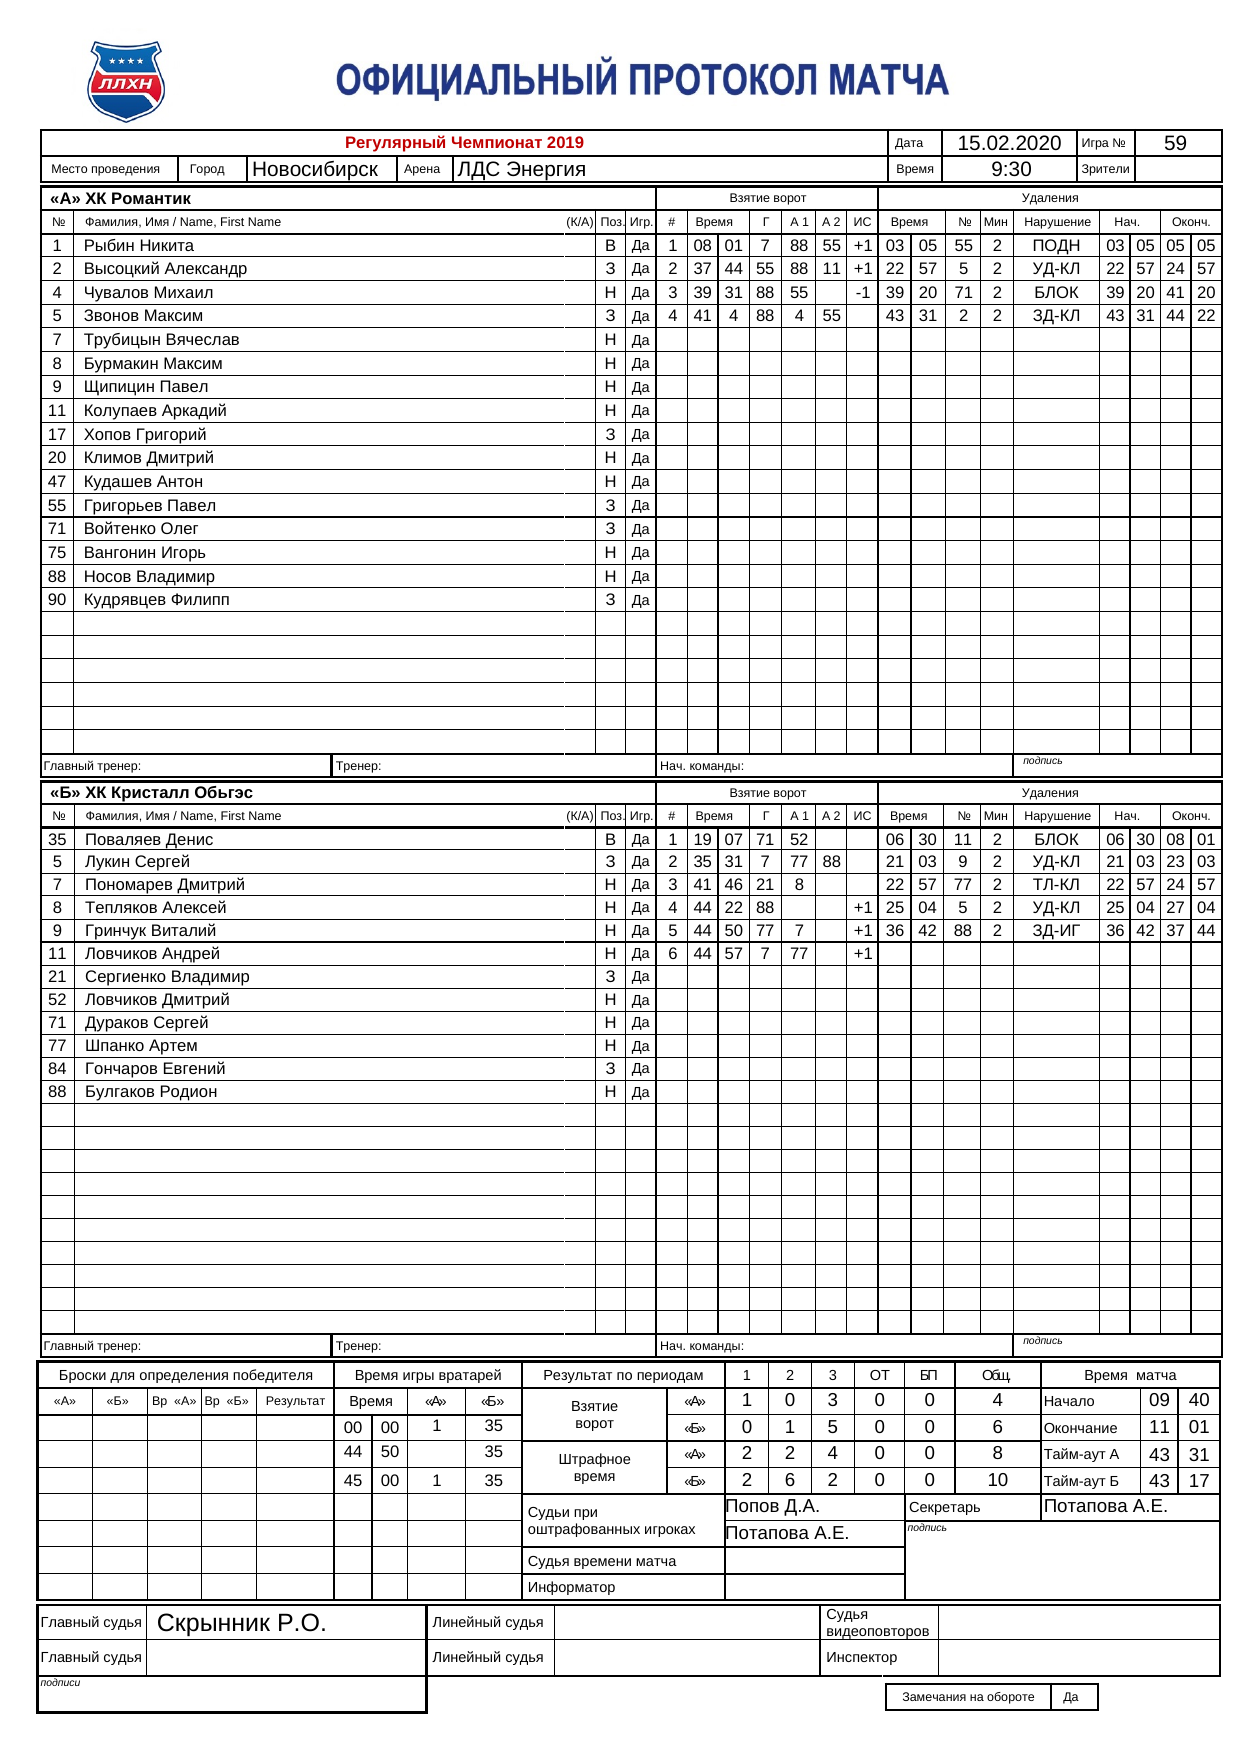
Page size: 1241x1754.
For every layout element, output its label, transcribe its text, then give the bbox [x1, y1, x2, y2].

table_cell [626, 636, 655, 658]
table_cell [939, 1640, 1219, 1675]
table_cell Взятие ворот [523, 1389, 666, 1440]
table_cell [1100, 518, 1129, 540]
table_cell [74, 636, 564, 658]
table_cell [565, 1012, 595, 1033]
table_cell 77 [750, 920, 781, 941]
table_cell А 1 [782, 211, 815, 233]
table_cell подпись [906, 1522, 1219, 1599]
table_cell [1192, 683, 1221, 706]
table_cell [816, 399, 846, 422]
table_cell [981, 636, 1013, 658]
table_cell [1100, 1012, 1129, 1033]
table_cell [981, 470, 1013, 493]
table_cell Главный судья [39, 1606, 146, 1639]
table_cell [981, 683, 1013, 706]
table_cell [719, 659, 749, 682]
table_cell 57 [1192, 874, 1221, 895]
table_cell [1014, 328, 1099, 351]
table_cell [657, 1081, 687, 1103]
table_header Взятие ворот [657, 188, 877, 209]
table_cell [912, 1012, 943, 1033]
table_cell 57 [1192, 257, 1221, 280]
table_cell [750, 659, 781, 682]
table_cell [1131, 1012, 1160, 1033]
table_cell № [42, 805, 74, 826]
table_cell 8 [42, 896, 74, 918]
table_cell 57 [912, 874, 943, 895]
table_cell 41 [688, 305, 717, 327]
table_cell [565, 920, 595, 941]
table_cell 39 [879, 281, 910, 303]
table_cell 43 [879, 305, 910, 327]
table_cell [1192, 730, 1221, 753]
table_cell 1 [657, 235, 687, 256]
table_cell «Б» [668, 1415, 724, 1440]
table_cell Тепляков Алексей [75, 896, 564, 918]
table_cell [657, 423, 687, 445]
table_cell [1014, 565, 1099, 587]
table_cell [1014, 1012, 1099, 1033]
table_cell [1131, 423, 1160, 445]
table_header Броски для определения победителя [39, 1363, 333, 1387]
table_cell 88 [944, 920, 980, 941]
table_cell 88 [782, 235, 815, 256]
table_cell [946, 423, 980, 445]
table_cell 5 [946, 257, 980, 280]
table_cell [1131, 518, 1160, 540]
table_cell 46 [719, 874, 749, 895]
table_cell [750, 1150, 781, 1172]
table_cell [74, 730, 564, 753]
table_cell 57 [1131, 874, 1160, 895]
table_cell [1131, 1311, 1160, 1333]
table_cell [565, 1265, 595, 1287]
table_cell [75, 1173, 564, 1195]
table_cell Да [626, 989, 655, 1011]
table_cell 4 [956, 1389, 1040, 1413]
table_cell [782, 565, 815, 587]
table_cell [42, 659, 73, 682]
table_cell [428, 1677, 882, 1711]
table_cell [912, 636, 945, 658]
table_cell 35 [466, 1441, 521, 1467]
table_cell Зрители [1078, 157, 1134, 181]
table_cell Гончаров Евгений [75, 1058, 564, 1079]
table_cell [981, 1242, 1013, 1264]
table_cell [1014, 1081, 1099, 1103]
table_cell -1 [847, 281, 877, 303]
table_cell [946, 328, 980, 351]
table_cell [879, 399, 910, 422]
table_cell [879, 1311, 910, 1333]
table_cell 1 [726, 1389, 768, 1413]
table_cell [912, 328, 945, 351]
table_cell [596, 1265, 625, 1287]
table_cell [946, 707, 980, 729]
table_cell [147, 1640, 425, 1675]
table_cell 41 [1161, 281, 1190, 303]
table_cell [688, 1288, 717, 1310]
table_cell [202, 1494, 256, 1520]
table_cell [981, 1265, 1013, 1287]
table_cell [688, 1150, 717, 1172]
table_cell 04 [1131, 896, 1160, 918]
table_cell [408, 1547, 465, 1573]
table_cell [1014, 989, 1099, 1011]
table_cell [879, 730, 910, 753]
table_cell Время [889, 157, 941, 181]
table_cell 39 [688, 281, 717, 303]
table_cell [912, 1311, 943, 1333]
table_cell [750, 1012, 781, 1033]
table_cell [596, 612, 625, 634]
table_cell 01 [719, 235, 749, 256]
table_cell [816, 1012, 846, 1033]
table_cell [816, 281, 846, 303]
table_cell 44 [688, 920, 717, 941]
table_header Игра № [1078, 131, 1134, 155]
table_cell 11 [42, 399, 73, 422]
table_cell [1161, 1081, 1190, 1103]
table_cell [847, 1035, 877, 1057]
table_cell [75, 1219, 564, 1241]
table_cell [202, 1547, 256, 1573]
table_cell [1192, 541, 1221, 564]
table_cell [1100, 707, 1129, 729]
table_cell [981, 541, 1013, 564]
table_cell [816, 1242, 846, 1264]
table_cell 27 [1161, 896, 1190, 918]
table_cell [719, 989, 749, 1011]
table_cell [879, 683, 910, 706]
table_cell [1100, 1035, 1129, 1057]
table_cell [750, 446, 781, 469]
table_cell [879, 423, 910, 445]
table_cell УД-КЛ [1014, 896, 1099, 918]
table_cell [750, 1035, 781, 1057]
table_cell [1161, 446, 1190, 469]
table_header 1 [726, 1363, 768, 1387]
table_cell [1100, 683, 1129, 706]
table_cell [1192, 565, 1221, 587]
table_cell [1131, 446, 1160, 469]
table_cell 2 [981, 896, 1013, 918]
table_cell 43 [1100, 305, 1129, 327]
table_cell [879, 612, 910, 634]
table_cell [719, 376, 749, 398]
table_cell [596, 1173, 625, 1195]
table_cell [847, 966, 877, 987]
table_cell [42, 683, 73, 706]
table_header Время игры вратарей [335, 1363, 521, 1387]
table_cell 00 [373, 1468, 407, 1493]
table_header «Б» ХК Кристалл Обьгэс [42, 783, 655, 803]
table_cell [1192, 518, 1221, 540]
table_cell З [596, 1058, 625, 1079]
table_cell [750, 565, 781, 587]
table_cell [816, 1196, 846, 1218]
table_cell [944, 1035, 980, 1057]
table_cell (К/А) [565, 805, 595, 826]
table_cell 2 [981, 874, 1013, 895]
table_cell [565, 588, 595, 611]
table_cell Место проведения [42, 157, 177, 181]
table_cell [565, 494, 595, 516]
table_cell [1014, 1311, 1099, 1333]
table_cell [688, 1058, 717, 1079]
table_cell [1014, 659, 1099, 682]
table_cell +1 [847, 257, 877, 280]
table_cell Кудрявцев Филипп [74, 588, 564, 611]
table_cell [596, 1311, 625, 1333]
table_cell Поз. [596, 805, 625, 826]
table_cell [1161, 707, 1190, 729]
table_cell 88 [750, 281, 781, 303]
table_cell 9:30 [943, 157, 1076, 181]
table_cell [750, 612, 781, 634]
table_cell 50 [719, 920, 749, 941]
table_cell [626, 1265, 655, 1287]
table_cell [1161, 588, 1190, 611]
table_cell [879, 1173, 910, 1195]
table_cell [565, 636, 595, 658]
table_cell [1192, 446, 1221, 469]
table_cell [1014, 1196, 1099, 1218]
table_cell [719, 541, 749, 564]
table_cell [565, 730, 595, 753]
table_cell [657, 1012, 687, 1033]
table_cell 22 [719, 896, 749, 918]
table_cell [981, 565, 1013, 587]
table_cell [847, 1265, 877, 1287]
table_cell [42, 1196, 74, 1218]
table_cell [657, 565, 687, 587]
table_cell 5 [42, 305, 73, 327]
picture [5, 28, 1179, 129]
table_cell [42, 1288, 74, 1310]
table_cell [946, 730, 980, 753]
table_cell 03 [912, 850, 943, 872]
table_cell [657, 1104, 687, 1126]
table_cell 11 [1141, 1415, 1177, 1440]
table_cell [847, 446, 877, 469]
table_cell [148, 1547, 201, 1573]
table_cell [981, 588, 1013, 611]
table_cell ЗД-КЛ [1014, 305, 1099, 327]
table_cell [816, 683, 846, 706]
table_cell [750, 1196, 781, 1218]
table_cell [565, 896, 595, 918]
table_cell Н [596, 1035, 625, 1057]
table_cell Тренер: [333, 755, 655, 776]
table_cell [750, 989, 781, 1011]
table_cell [847, 588, 877, 611]
table_cell [782, 541, 815, 564]
table_cell [688, 1035, 717, 1057]
table_cell [782, 423, 815, 445]
table_cell Да [626, 494, 655, 516]
table_header БП [905, 1363, 954, 1387]
table_cell [1161, 565, 1190, 587]
table_cell [944, 1288, 980, 1310]
table_cell 71 [42, 1012, 74, 1033]
table_cell [1100, 1219, 1129, 1241]
table_cell [1192, 1081, 1221, 1103]
table_cell [42, 1127, 74, 1149]
table_cell [912, 541, 945, 564]
table_cell 19 [688, 829, 717, 849]
table_cell [257, 1494, 333, 1520]
table_cell [912, 966, 943, 987]
table_cell [626, 707, 655, 729]
table_cell 88 [750, 305, 781, 327]
table_cell [148, 1468, 201, 1493]
table_cell [816, 328, 846, 351]
table_cell [626, 1311, 655, 1333]
table_cell [847, 850, 877, 872]
table_cell [202, 1468, 256, 1493]
table_cell [626, 659, 655, 682]
table_cell [912, 1265, 943, 1287]
table_cell [847, 1081, 877, 1103]
table_cell 2 [981, 850, 1013, 872]
table_cell Линейный судья [428, 1606, 554, 1639]
table_cell Мин [981, 805, 1013, 826]
table_cell [782, 1173, 815, 1195]
table_cell [74, 707, 564, 729]
table_cell [42, 1150, 74, 1172]
table_cell [1014, 470, 1099, 493]
table_cell 3 [812, 1389, 854, 1413]
table_cell [750, 1127, 781, 1149]
table_cell 8 [782, 874, 815, 895]
table_cell 44 [688, 943, 717, 964]
table_cell Да [626, 470, 655, 493]
table_header Да [1052, 1685, 1097, 1709]
table_cell [847, 1104, 877, 1126]
table_cell Пономарев Дмитрий [75, 874, 564, 895]
table_cell [626, 1196, 655, 1218]
table_cell [879, 1012, 910, 1033]
table_cell [946, 376, 980, 398]
table_cell [879, 659, 910, 682]
table_cell ИС [847, 805, 877, 826]
table_cell [1161, 636, 1190, 658]
table_cell [596, 1104, 625, 1126]
table_cell [1192, 1288, 1221, 1310]
table_cell [782, 494, 815, 516]
table_cell [1014, 1127, 1099, 1149]
table_cell [912, 1058, 943, 1079]
table_cell 20 [1131, 281, 1160, 303]
table_cell 8 [956, 1442, 1040, 1467]
table_cell [726, 1575, 904, 1599]
table_cell [565, 1288, 595, 1310]
table_cell [944, 1058, 980, 1079]
table_cell [565, 470, 595, 493]
table_cell 2 [981, 305, 1013, 327]
table_cell [912, 612, 945, 634]
table_cell В [596, 235, 625, 256]
table_cell [1100, 636, 1129, 658]
table_cell [750, 376, 781, 398]
table_cell 0 [905, 1389, 954, 1413]
table_cell [912, 399, 945, 422]
table_cell [750, 352, 781, 374]
table_cell [847, 1196, 877, 1218]
table_cell [1192, 1196, 1221, 1218]
table_cell [750, 1058, 781, 1079]
table_cell Да [626, 966, 655, 987]
table_cell ИС [847, 211, 877, 233]
table_cell [1014, 1058, 1099, 1079]
table_cell [1161, 966, 1190, 987]
table_cell [1014, 707, 1099, 729]
table_cell [1014, 588, 1099, 611]
table_cell [944, 1196, 980, 1218]
table_cell Время [688, 805, 749, 826]
table_cell [981, 1127, 1013, 1149]
table_cell 44 [688, 896, 717, 918]
table_cell [1161, 1219, 1190, 1241]
table_cell [257, 1574, 333, 1599]
table_cell [944, 1219, 980, 1241]
table_cell [688, 707, 717, 729]
table_cell [847, 352, 877, 374]
table_cell Да [626, 829, 655, 849]
table_cell [782, 588, 815, 611]
table_cell [750, 1288, 781, 1310]
table_cell 42 [1131, 920, 1160, 941]
table_cell А 2 [816, 211, 846, 233]
table_cell [719, 328, 749, 351]
table_cell [816, 1081, 846, 1103]
table_cell [1131, 588, 1160, 611]
table_cell [946, 683, 980, 706]
table_cell Главный тренер: [42, 755, 330, 776]
table_cell Да [626, 850, 655, 872]
table_header Удаления [879, 188, 1221, 209]
table_cell [1131, 1035, 1160, 1057]
table_cell [657, 636, 687, 658]
table_header Общ. [956, 1363, 1040, 1387]
table_cell «А» [668, 1389, 724, 1413]
table_cell (К/А) [565, 211, 595, 233]
table_cell 5 [657, 920, 687, 941]
table_cell [816, 1265, 846, 1287]
table_cell [719, 1219, 749, 1241]
table_cell Окончание [1042, 1415, 1140, 1440]
table_cell [944, 1265, 980, 1287]
table_cell [626, 730, 655, 753]
table_cell [816, 829, 846, 849]
table_cell Звонов Максим [74, 305, 564, 327]
table_cell 7 [750, 943, 781, 964]
table_cell [1131, 943, 1160, 964]
table_cell [1161, 376, 1190, 398]
table_cell [202, 1441, 256, 1467]
table_cell [1100, 565, 1129, 587]
table_cell [847, 1150, 877, 1172]
table_cell 4 [42, 281, 73, 303]
table_cell [74, 612, 564, 634]
table_cell [688, 399, 717, 422]
table_cell 43 [1141, 1441, 1177, 1467]
table_cell Н [596, 328, 625, 351]
table_cell 03 [1192, 850, 1221, 872]
table_cell [626, 612, 655, 634]
table_cell [981, 730, 1013, 753]
table_cell Н [596, 1012, 625, 1033]
table_cell 4 [657, 305, 687, 327]
table_cell [847, 636, 877, 658]
table_cell 4 [782, 305, 815, 327]
table_cell [657, 1196, 687, 1218]
table_cell 88 [750, 896, 781, 918]
table_cell З [596, 966, 625, 987]
table_cell [879, 1035, 910, 1057]
table_cell [912, 943, 943, 964]
table_cell 77 [42, 1035, 74, 1057]
table_cell [981, 966, 1013, 987]
table_cell 0 [905, 1442, 954, 1467]
table_cell [688, 1265, 717, 1287]
table_cell [1014, 612, 1099, 634]
table_cell [719, 1104, 749, 1126]
table_cell Да [626, 920, 655, 941]
table_cell [688, 328, 717, 351]
table_cell Да [626, 1058, 655, 1079]
table_cell 2 [657, 850, 687, 872]
table_cell 31 [1179, 1441, 1219, 1467]
table_cell [912, 1288, 943, 1310]
table_cell 04 [1192, 896, 1221, 918]
table_cell [1161, 1058, 1190, 1079]
table_cell [816, 966, 846, 987]
table_cell [912, 1219, 943, 1241]
table_cell [816, 1104, 846, 1126]
table_cell [981, 494, 1013, 516]
table_cell [912, 376, 945, 398]
table_cell [719, 352, 749, 374]
table_cell [981, 1150, 1013, 1172]
table_cell [1161, 989, 1190, 1011]
table_cell [782, 470, 815, 493]
table_cell 43 [1141, 1468, 1177, 1493]
table_cell [1131, 470, 1160, 493]
table_cell [912, 1035, 943, 1057]
table_cell [565, 376, 595, 398]
table_cell [688, 518, 717, 540]
table_cell [782, 518, 815, 540]
table_cell [847, 659, 877, 682]
table_cell Оконч. [1161, 805, 1221, 826]
table_cell 07 [719, 829, 749, 849]
table_cell [879, 1219, 910, 1241]
table_cell 55 [782, 281, 815, 303]
table_cell [657, 588, 687, 611]
table_cell [1100, 376, 1129, 398]
table_cell [1100, 1242, 1129, 1264]
table_cell [688, 1196, 717, 1218]
table_cell [750, 588, 781, 611]
table_cell 0 [769, 1389, 811, 1413]
table_cell [912, 352, 945, 374]
table_cell [688, 541, 717, 564]
table_cell Тайм-аут Б [1042, 1468, 1140, 1493]
table_cell [981, 1012, 1013, 1033]
table_cell Нач. [1100, 211, 1160, 233]
table_cell 0 [855, 1468, 904, 1493]
table_cell [981, 328, 1013, 351]
table_cell [596, 1150, 625, 1172]
table_cell УД-КЛ [1014, 850, 1099, 872]
table_cell БЛОК [1014, 829, 1099, 849]
table_cell Ловчиков Андрей [75, 943, 564, 964]
table_cell [565, 518, 595, 540]
table_cell [688, 989, 717, 1011]
table_cell [719, 399, 749, 422]
table_cell [782, 896, 815, 918]
table_cell 36 [879, 920, 910, 941]
table_cell [93, 1547, 147, 1573]
table_cell [782, 966, 815, 987]
table_cell Линейный судья [428, 1640, 554, 1675]
table_cell 22 [1192, 305, 1221, 327]
table_cell [657, 352, 687, 374]
table_cell [1131, 1150, 1160, 1172]
table_cell [1161, 1311, 1190, 1333]
table_cell [1192, 588, 1221, 611]
table_cell [944, 943, 980, 964]
table_cell [981, 352, 1013, 374]
table_cell 57 [719, 943, 749, 964]
table_cell [719, 1081, 749, 1103]
table_cell 9 [944, 850, 980, 872]
table_cell [1192, 328, 1221, 351]
table_cell Н [596, 565, 625, 587]
table_cell [1161, 1265, 1190, 1287]
table_cell [688, 352, 717, 374]
table_cell Арена [398, 157, 452, 181]
table_cell [1100, 966, 1129, 987]
table_cell Да [626, 399, 655, 422]
table_cell 6 [769, 1468, 811, 1493]
table_cell [782, 730, 815, 753]
table_cell 2 [42, 257, 73, 280]
table_cell [847, 518, 877, 540]
table_cell 25 [1100, 896, 1129, 918]
table_cell 44 [335, 1441, 371, 1467]
table_cell [1131, 1242, 1160, 1264]
table_cell 40 [1179, 1389, 1219, 1413]
table_cell [847, 1242, 877, 1264]
table_cell 35 [466, 1416, 521, 1440]
table_cell [912, 1150, 943, 1172]
table_cell [944, 1242, 980, 1264]
table_cell [847, 989, 877, 1011]
table_cell [1131, 966, 1160, 987]
table_cell [816, 518, 846, 540]
table_cell [879, 376, 910, 398]
table_cell [93, 1441, 147, 1467]
table_cell [719, 1173, 749, 1195]
table_cell [750, 423, 781, 445]
table_cell [946, 636, 980, 658]
table_cell [946, 494, 980, 516]
table_cell [1014, 399, 1099, 422]
table_cell Климов Дмитрий [74, 446, 564, 469]
table_cell Судьи при оштрафованных игроках [523, 1495, 724, 1546]
table_cell [782, 612, 815, 634]
table_cell Н [596, 874, 625, 895]
table_cell [1192, 1058, 1221, 1079]
table_cell 22 [879, 874, 910, 895]
table_cell [912, 1104, 943, 1126]
table_header 15.02.2020 [943, 131, 1076, 155]
table_cell [816, 612, 846, 634]
table_cell [565, 305, 595, 327]
table_cell [719, 1311, 749, 1333]
table_cell [912, 1127, 943, 1149]
table_cell 44 [1161, 305, 1190, 327]
table_cell [944, 1081, 980, 1103]
table_cell [596, 659, 625, 682]
table_cell 88 [816, 850, 846, 872]
table_cell [688, 683, 717, 706]
table_cell Да [626, 588, 655, 611]
table_cell [719, 1265, 749, 1287]
table_cell 3 [657, 874, 687, 895]
table_cell 05 [1131, 235, 1160, 256]
table_cell [1014, 541, 1099, 564]
table_cell [816, 730, 846, 753]
table_cell Н [596, 399, 625, 422]
table_cell [75, 1288, 564, 1310]
table_cell [148, 1521, 201, 1546]
table_cell [719, 565, 749, 587]
table_cell 7 [750, 235, 781, 256]
table_cell Да [626, 1081, 655, 1103]
table_cell [912, 707, 945, 729]
table_cell [1131, 1288, 1160, 1310]
table_cell [782, 636, 815, 658]
table_cell Н [596, 352, 625, 374]
table_cell [981, 989, 1013, 1011]
table_cell [335, 1521, 371, 1546]
table_cell Н [596, 470, 625, 493]
table_cell # [657, 805, 687, 826]
table_cell ЗД-ИГ [1014, 920, 1099, 941]
table_cell [688, 565, 717, 587]
table_cell [565, 612, 595, 634]
table_cell 37 [1161, 920, 1190, 941]
table_cell Время [879, 805, 943, 826]
table_cell [688, 1081, 717, 1103]
table_cell [782, 1219, 815, 1241]
table_cell [93, 1521, 147, 1546]
table_cell 06 [1100, 829, 1129, 849]
table_cell [847, 376, 877, 398]
table_cell 37 [688, 257, 717, 280]
table_cell [912, 588, 945, 611]
table_cell [688, 376, 717, 398]
table_cell [944, 1150, 980, 1172]
table_cell [657, 1242, 687, 1264]
table_cell [1100, 1081, 1129, 1103]
table_cell [657, 1150, 687, 1172]
table_cell [816, 659, 846, 682]
table_cell [1014, 1035, 1099, 1057]
table_cell [912, 659, 945, 682]
table_cell [565, 399, 595, 422]
table_cell [39, 1441, 92, 1467]
table_header Взятие ворот [657, 783, 877, 803]
table_cell [688, 423, 717, 445]
table_cell [946, 518, 980, 540]
table_cell [1014, 683, 1099, 706]
table_cell [626, 683, 655, 706]
table_cell [750, 636, 781, 658]
table_cell Шпанко Артем [75, 1035, 564, 1057]
table_cell [42, 730, 73, 753]
table_cell В [596, 829, 625, 849]
table_cell [944, 1173, 980, 1195]
table_cell Фамилия, Имя / Name, First Name [74, 211, 565, 233]
table_cell [719, 588, 749, 611]
table_cell [565, 1173, 595, 1195]
table_cell [750, 966, 781, 987]
table_cell [148, 1416, 201, 1440]
table_cell [1131, 659, 1160, 682]
table_cell [816, 943, 846, 964]
table_cell [565, 235, 595, 256]
table_cell № [946, 211, 980, 233]
table_cell [373, 1547, 407, 1573]
table_cell [1131, 494, 1160, 516]
table_cell [1161, 328, 1190, 351]
table_cell [657, 376, 687, 398]
table_cell [912, 1242, 943, 1264]
table_cell 01 [1192, 829, 1221, 849]
table_cell [981, 446, 1013, 469]
table_cell [1192, 494, 1221, 516]
table_cell [719, 683, 749, 706]
table_cell [1014, 352, 1099, 374]
table_cell З [596, 588, 625, 611]
table_cell [946, 541, 980, 564]
table_cell [816, 636, 846, 658]
table_cell [750, 1242, 781, 1264]
table_cell [944, 1311, 980, 1333]
table_cell [148, 1574, 201, 1599]
table_cell [1131, 399, 1160, 422]
table_cell [912, 989, 943, 1011]
table_cell [750, 494, 781, 516]
table_cell [42, 1173, 74, 1195]
table_cell [1014, 494, 1099, 516]
table_cell Нарушение [1014, 211, 1099, 233]
table_cell [981, 612, 1013, 634]
table_cell Трубицын Вячеслав [74, 328, 564, 351]
table_cell [879, 1150, 910, 1172]
table_cell [847, 730, 877, 753]
table_cell [257, 1441, 333, 1467]
table_cell 11 [816, 257, 846, 280]
table_cell [39, 1521, 92, 1546]
table_cell [565, 707, 595, 729]
table_cell [879, 494, 910, 516]
table_cell [1014, 423, 1099, 445]
table_cell [719, 446, 749, 469]
table_cell [1131, 1196, 1160, 1218]
table_cell [1131, 328, 1160, 351]
table_cell 44 [1192, 920, 1221, 941]
table_cell [1014, 1288, 1099, 1310]
table_cell 30 [912, 829, 943, 849]
table_cell Да [626, 1035, 655, 1057]
table_cell 05 [1192, 235, 1221, 256]
table_cell [39, 1574, 92, 1599]
table_cell [847, 612, 877, 634]
table_cell [657, 541, 687, 564]
table_cell [1161, 1173, 1190, 1195]
table_header «А» ХК Романтик [42, 188, 655, 209]
table_cell [879, 328, 910, 351]
table_cell 0 [726, 1415, 768, 1440]
table_cell [657, 1127, 687, 1149]
table_cell [565, 1311, 595, 1333]
table_cell [1192, 943, 1221, 964]
table_cell [750, 1219, 781, 1241]
table_cell Время [688, 211, 749, 233]
table_cell Потапова А.Е. [726, 1521, 904, 1546]
table_cell [74, 659, 564, 682]
table_cell [1192, 1173, 1221, 1195]
table_cell 01 [1179, 1415, 1219, 1440]
table_cell [816, 588, 846, 611]
table_cell [944, 989, 980, 1011]
table_cell [879, 966, 910, 987]
table_cell 90 [42, 588, 73, 611]
table_cell [626, 1219, 655, 1241]
table_cell [879, 989, 910, 1011]
table_cell [816, 874, 846, 895]
table_cell 35 [466, 1468, 521, 1493]
table_cell 03 [1131, 850, 1160, 872]
table_cell [1161, 943, 1190, 964]
table_cell [688, 1311, 717, 1333]
table_cell 55 [946, 235, 980, 256]
table_cell ТЛ-КЛ [1014, 874, 1099, 895]
table_cell [688, 1127, 717, 1149]
table_cell [782, 1058, 815, 1079]
table_cell [946, 446, 980, 469]
table_cell [657, 1288, 687, 1310]
table_cell [847, 1127, 877, 1149]
table_cell [879, 1081, 910, 1103]
table_cell [657, 989, 687, 1011]
table_cell [944, 1012, 980, 1033]
table_cell 25 [879, 896, 910, 918]
table_cell Ловчиков Дмитрий [75, 989, 564, 1011]
table_cell Тайм-аут А [1042, 1441, 1140, 1467]
table_cell [1100, 1311, 1129, 1333]
table_cell [944, 1127, 980, 1149]
table_cell 22 [1100, 874, 1129, 895]
table_cell [1161, 612, 1190, 634]
table_cell [879, 470, 910, 493]
table_cell +1 [847, 943, 877, 964]
table_cell [816, 565, 846, 587]
table_cell [657, 612, 687, 634]
table_cell [981, 1219, 1013, 1241]
table_cell [408, 1574, 465, 1599]
table_cell [657, 1265, 687, 1287]
table_cell [879, 1104, 910, 1126]
table_cell 7 [750, 850, 781, 872]
table_cell [816, 1219, 846, 1241]
table_cell [626, 1173, 655, 1195]
table_cell [1100, 423, 1129, 445]
table_cell [565, 943, 595, 964]
table_cell Да [626, 518, 655, 540]
table_cell 9 [42, 376, 73, 398]
table_cell [75, 1242, 564, 1264]
table_cell [1131, 565, 1160, 587]
table_cell [1192, 1127, 1221, 1149]
table_cell [408, 1441, 465, 1467]
table_cell [626, 1150, 655, 1172]
table_cell [719, 1242, 749, 1264]
table_cell 84 [42, 1058, 74, 1079]
table_cell 1 [408, 1416, 465, 1440]
table_cell 4 [719, 305, 749, 327]
table_cell [596, 730, 625, 753]
table_cell [946, 659, 980, 682]
table_cell 30 [1131, 829, 1160, 849]
table_cell [1131, 1265, 1160, 1287]
table_header ОТ [855, 1363, 904, 1387]
table_cell [1014, 966, 1099, 987]
table_cell [1161, 352, 1190, 374]
table_cell [847, 1288, 877, 1310]
table_cell [1192, 659, 1221, 682]
table_cell Н [596, 541, 625, 564]
table_cell [1161, 399, 1190, 422]
table_cell [726, 1548, 904, 1573]
table_cell Н [596, 920, 625, 941]
table_cell [42, 707, 73, 729]
table_cell [816, 494, 846, 516]
table_cell [42, 1311, 74, 1333]
table_cell А 1 [782, 805, 815, 826]
table_cell [1014, 446, 1099, 469]
table_cell [782, 1150, 815, 1172]
table_cell 31 [719, 850, 749, 872]
table_cell [1100, 1150, 1129, 1172]
table_cell [1014, 730, 1099, 753]
table_cell [816, 1127, 846, 1149]
table_cell [782, 1242, 815, 1264]
table_cell подписи [39, 1677, 425, 1711]
table_cell [1192, 1104, 1221, 1126]
table_cell Скрынник Р.О. [147, 1606, 425, 1639]
table_cell [1192, 1219, 1221, 1241]
table_cell Н [596, 943, 625, 964]
table_cell [1014, 1173, 1099, 1195]
table_cell [847, 1058, 877, 1079]
table_cell 41 [688, 874, 717, 895]
table_cell [1192, 1035, 1221, 1057]
table_cell 55 [816, 235, 846, 256]
table_cell Носов Владимир [74, 565, 564, 587]
table_header Время матча [1042, 1363, 1219, 1387]
table_cell [565, 829, 595, 849]
table_cell [75, 1196, 564, 1218]
table_cell [912, 494, 945, 516]
table_cell 2 [657, 257, 687, 280]
table_cell [555, 1606, 819, 1639]
table_cell [1131, 352, 1160, 374]
table_cell [847, 494, 877, 516]
table_cell 08 [688, 235, 717, 256]
table_cell [981, 1035, 1013, 1057]
table_cell [1161, 518, 1190, 540]
table_cell [565, 541, 595, 564]
table_cell 0 [855, 1389, 904, 1413]
table_cell Сергиенко Владимир [75, 966, 564, 987]
table_cell Н [596, 989, 625, 1011]
table_cell [847, 399, 877, 422]
table_cell [719, 1035, 749, 1057]
table_cell [719, 1288, 749, 1310]
table_cell [565, 989, 595, 1011]
table_cell [596, 683, 625, 706]
table_cell 22 [1100, 257, 1129, 280]
table_cell Потапова А.Е. [1042, 1495, 1219, 1520]
table_cell [42, 1104, 74, 1126]
table_cell [750, 730, 781, 753]
table_cell 00 [335, 1416, 371, 1440]
table_cell [1100, 612, 1129, 634]
table_cell [42, 1242, 74, 1264]
table_cell [657, 730, 687, 753]
table_cell [93, 1574, 147, 1599]
table_cell [565, 1058, 595, 1079]
table_cell Григорьев Павел [74, 494, 564, 516]
table_cell [657, 1311, 687, 1333]
table_cell [1131, 541, 1160, 564]
table_cell [946, 399, 980, 422]
table_cell Высоцкий Александр [74, 257, 564, 280]
table_cell Нач. команды: [657, 755, 1012, 776]
table_cell [596, 1288, 625, 1310]
table_cell [981, 707, 1013, 729]
table_cell [981, 399, 1013, 422]
table_cell [1192, 376, 1221, 398]
table_cell [1014, 1219, 1099, 1241]
table_cell [657, 518, 687, 540]
table_cell [1100, 1265, 1129, 1287]
table_cell [1161, 423, 1190, 445]
table_cell [847, 328, 877, 351]
table_cell [1100, 446, 1129, 469]
table_cell [879, 1127, 910, 1149]
table_cell [981, 1311, 1013, 1333]
table_cell [1100, 730, 1129, 753]
table_cell [719, 1150, 749, 1172]
table_cell [879, 1242, 910, 1264]
table_cell [1192, 1242, 1221, 1264]
table_cell [782, 1081, 815, 1103]
table_cell [946, 588, 980, 611]
table_cell [782, 1104, 815, 1126]
table_cell 04 [912, 896, 943, 918]
table_cell «Б» [93, 1389, 147, 1413]
table_cell [1100, 470, 1129, 493]
table_cell [565, 1196, 595, 1218]
table_cell ПОДН [1014, 235, 1099, 256]
table_cell 09 [1141, 1389, 1177, 1413]
table_cell [555, 1640, 819, 1675]
table_cell 6 [657, 943, 687, 964]
table_cell [912, 1081, 943, 1103]
table_cell 21 [1100, 850, 1129, 872]
table_cell +1 [847, 235, 877, 256]
table_cell [1100, 943, 1129, 964]
table_cell [373, 1574, 407, 1599]
table_cell [1100, 1058, 1129, 1079]
table_cell 88 [782, 257, 815, 280]
table_cell № [944, 805, 980, 826]
table_cell Да [626, 423, 655, 445]
table_cell [1100, 541, 1129, 564]
table_cell [981, 1196, 1013, 1218]
table_cell [565, 1035, 595, 1057]
table_cell [981, 1081, 1013, 1103]
table_cell Гринчук Виталий [75, 920, 564, 941]
table_cell [688, 1012, 717, 1033]
table_cell Новосибирск [248, 157, 396, 181]
table_cell [750, 1173, 781, 1195]
table_cell [1099, 1682, 1220, 1711]
table_cell 35 [42, 829, 74, 849]
table_cell 50 [373, 1441, 407, 1467]
table_cell [816, 470, 846, 493]
table_cell [1100, 1104, 1129, 1126]
table_cell [1100, 1196, 1129, 1218]
table_cell 2 [726, 1468, 768, 1493]
table_cell 10 [956, 1468, 1040, 1493]
table_cell [1161, 1012, 1190, 1033]
table_cell [657, 328, 687, 351]
table_cell [782, 1288, 815, 1310]
table_cell [202, 1521, 256, 1546]
table_cell [688, 588, 717, 611]
table_cell [816, 896, 846, 918]
table_header Результат по периодам [523, 1363, 724, 1387]
table_cell 22 [879, 257, 910, 280]
table_cell [1131, 730, 1160, 753]
table_cell [782, 328, 815, 351]
table_cell Вангонин Игорь [74, 541, 564, 564]
table_cell [93, 1468, 147, 1493]
table_cell [1131, 612, 1160, 634]
table_cell Игр. [626, 211, 655, 233]
table_header Дата [889, 131, 941, 155]
table_cell [688, 1104, 717, 1126]
table_cell [750, 399, 781, 422]
table_cell [1161, 1196, 1190, 1218]
table_cell [657, 1058, 687, 1079]
table_cell Рыбин Никита [74, 235, 564, 256]
table_cell 05 [1161, 235, 1190, 256]
table_cell [565, 1104, 595, 1126]
table_cell [912, 1196, 943, 1218]
table_cell 21 [879, 850, 910, 872]
table_cell [816, 376, 846, 398]
table_cell [626, 1242, 655, 1264]
table_cell 45 [335, 1468, 371, 1493]
table_cell 11 [944, 829, 980, 849]
table_cell [719, 636, 749, 658]
table_cell Поваляев Денис [75, 829, 564, 849]
table_cell 77 [782, 943, 815, 964]
table_cell Н [596, 281, 625, 303]
table_cell [148, 1494, 201, 1520]
table_cell [782, 1265, 815, 1287]
table_cell [596, 1127, 625, 1149]
table_cell Да [626, 352, 655, 374]
table_cell [1192, 1265, 1221, 1287]
table_cell [847, 565, 877, 587]
table_cell Хопов Григорий [74, 423, 564, 445]
table_cell 57 [1131, 257, 1160, 280]
table_cell [39, 1494, 92, 1520]
table_cell Г [750, 211, 781, 233]
table_cell [93, 1416, 147, 1440]
table_cell Фамилия, Имя / Name, First Name [75, 805, 565, 826]
table_cell [782, 707, 815, 729]
table_cell [816, 423, 846, 445]
table_cell [657, 1035, 687, 1057]
table_cell +1 [847, 896, 877, 918]
table_cell [981, 1288, 1013, 1310]
table_cell подпись [1014, 1335, 1221, 1356]
table_cell [39, 1468, 92, 1493]
table_cell 17 [42, 423, 73, 445]
table_cell [847, 707, 877, 729]
table_cell [879, 1058, 910, 1079]
table_cell 06 [879, 829, 910, 849]
table_cell З [596, 494, 625, 516]
table_cell [879, 636, 910, 658]
table_cell [879, 565, 910, 587]
table_cell 55 [42, 494, 73, 516]
table_cell 57 [912, 257, 945, 280]
table_cell 47 [42, 470, 73, 493]
table_cell Город [179, 157, 246, 181]
table_cell [1192, 1150, 1221, 1172]
table_cell [879, 588, 910, 611]
table_cell [816, 989, 846, 1011]
table_cell 55 [816, 305, 846, 327]
table_cell Дураков Сергей [75, 1012, 564, 1033]
table_cell 0 [855, 1415, 904, 1440]
table_cell [565, 966, 595, 987]
table_cell [657, 1173, 687, 1195]
table_cell Да [626, 328, 655, 351]
table_cell Да [626, 565, 655, 587]
table_cell [39, 1547, 92, 1573]
table_cell 20 [912, 281, 945, 303]
table_cell [1100, 1127, 1129, 1149]
table_cell 2 [981, 281, 1013, 303]
table_cell [847, 1311, 877, 1333]
table_cell [75, 1265, 564, 1287]
table_cell 08 [1161, 829, 1190, 849]
table_cell [816, 1311, 846, 1333]
table_cell [657, 683, 687, 706]
table_cell [939, 1606, 1219, 1639]
table_header Регулярный Чемпионат 2019 [42, 131, 887, 155]
table_cell А 2 [816, 805, 846, 826]
table_cell 4 [657, 896, 687, 918]
table_cell [816, 1058, 846, 1079]
table_cell [847, 305, 877, 327]
table_cell [782, 1012, 815, 1033]
table_cell [1161, 1035, 1190, 1057]
table_cell Войтенко Олег [74, 518, 564, 540]
table_cell 52 [42, 989, 74, 1011]
table_cell Инспектор [821, 1640, 938, 1675]
table_cell 31 [1131, 305, 1160, 327]
table_cell Главный судья [39, 1640, 146, 1675]
table_cell [782, 1311, 815, 1333]
table_cell 44 [719, 257, 749, 280]
table_cell [1161, 470, 1190, 493]
table_cell Н [596, 896, 625, 918]
table_cell [596, 636, 625, 658]
table_cell Да [626, 257, 655, 280]
table_cell [565, 659, 595, 682]
table_cell [466, 1574, 521, 1599]
table_cell Да [626, 943, 655, 964]
table_cell [944, 966, 980, 987]
table_cell 31 [912, 305, 945, 327]
table_cell [719, 1058, 749, 1079]
table_cell [688, 1219, 717, 1241]
table_cell [657, 659, 687, 682]
table_cell [879, 352, 910, 374]
table_cell Нач. команды: [657, 1335, 1012, 1356]
table_cell [750, 683, 781, 706]
table_cell [148, 1441, 201, 1467]
table_cell [75, 1311, 564, 1333]
table_cell 03 [879, 235, 910, 256]
table_cell Главный тренер: [42, 1335, 330, 1356]
table_cell [1192, 636, 1221, 658]
table_cell [1161, 541, 1190, 564]
table_cell [257, 1521, 333, 1546]
table_cell [626, 1104, 655, 1126]
table_cell [373, 1494, 407, 1520]
table_cell Чувалов Михаил [74, 281, 564, 303]
table_cell [657, 1219, 687, 1241]
table_cell [1014, 518, 1099, 540]
table_cell [1192, 707, 1221, 729]
table_cell [719, 1127, 749, 1149]
table_cell [1014, 1242, 1099, 1264]
table_cell [981, 1104, 1013, 1126]
table_cell [912, 446, 945, 469]
table_cell 71 [42, 518, 73, 540]
table_cell [879, 707, 910, 729]
table_cell 5 [812, 1415, 854, 1440]
table_cell [202, 1574, 256, 1599]
table_cell 21 [42, 966, 74, 987]
table_cell [688, 966, 717, 987]
table_cell Колупаев Аркадий [74, 399, 564, 422]
table_cell [657, 707, 687, 729]
table_cell Г [750, 805, 781, 826]
table_cell З [596, 423, 625, 445]
table_cell 03 [1100, 235, 1129, 256]
table_cell [42, 1265, 74, 1287]
table_cell [946, 612, 980, 634]
table_cell 7 [782, 920, 815, 941]
table_cell [1100, 328, 1129, 351]
table_cell [257, 1468, 333, 1493]
table_cell Бурмакин Максим [74, 352, 564, 374]
table_cell [879, 541, 910, 564]
table_cell [782, 1035, 815, 1057]
table_cell [847, 1173, 877, 1195]
table_cell [946, 470, 980, 493]
table_cell 2 [769, 1442, 811, 1467]
table_cell [39, 1416, 92, 1440]
table_cell [1161, 494, 1190, 516]
table_cell [657, 446, 687, 469]
table_cell [565, 328, 595, 351]
table_cell [626, 1288, 655, 1310]
table_cell [912, 730, 945, 753]
table_cell 2 [981, 235, 1013, 256]
table_cell [93, 1494, 147, 1520]
table_cell [847, 874, 877, 895]
table_cell Да [626, 281, 655, 303]
table_cell Н [596, 446, 625, 469]
table_cell [879, 1265, 910, 1287]
table_cell [1192, 423, 1221, 445]
table_cell № [42, 211, 73, 233]
table_cell [1014, 1104, 1099, 1126]
table_cell Судья времени матча [523, 1548, 724, 1573]
table_cell [879, 1196, 910, 1218]
table_cell [596, 1242, 625, 1264]
table_cell [847, 1219, 877, 1241]
table_cell [596, 1219, 625, 1241]
table_cell [816, 1035, 846, 1057]
table_cell УД-КЛ [1014, 257, 1099, 280]
table_cell 2 [946, 305, 980, 327]
table_cell 00 [373, 1416, 407, 1440]
table_cell 77 [944, 874, 980, 895]
table_cell [981, 376, 1013, 398]
table_cell [944, 1104, 980, 1126]
table_cell Да [626, 1012, 655, 1033]
table_cell [42, 636, 73, 658]
table_cell [1131, 683, 1160, 706]
table_cell [1161, 1127, 1190, 1149]
table_cell [1131, 1219, 1160, 1241]
table_cell [565, 1081, 595, 1103]
table_cell [816, 446, 846, 469]
table_cell [1161, 1150, 1190, 1172]
table_cell 2 [726, 1442, 768, 1467]
table_cell Мин [981, 211, 1013, 233]
table_cell [719, 612, 749, 634]
table_cell [782, 399, 815, 422]
table_cell [1131, 1127, 1160, 1149]
table_cell +1 [847, 920, 877, 941]
table_cell [257, 1416, 333, 1440]
table_cell 2 [981, 829, 1013, 849]
table_cell [626, 1127, 655, 1149]
table_cell Да [626, 376, 655, 398]
table_cell [1014, 1150, 1099, 1172]
table_cell [1014, 1265, 1099, 1287]
table_cell Кудашев Антон [74, 470, 564, 493]
table_cell [750, 1311, 781, 1333]
table_cell [782, 659, 815, 682]
table_cell [565, 423, 595, 445]
table_cell Время [879, 211, 945, 233]
table_cell [981, 1058, 1013, 1079]
table_cell [912, 565, 945, 587]
table_cell [688, 612, 717, 634]
table_cell [75, 1127, 564, 1149]
table_cell [946, 352, 980, 374]
table_cell [408, 1494, 465, 1520]
table_cell [816, 1150, 846, 1172]
table_cell З [596, 518, 625, 540]
table_cell [816, 707, 846, 729]
table_cell [596, 1196, 625, 1218]
table_cell [1100, 588, 1129, 611]
table_cell [782, 989, 815, 1011]
table_cell [688, 1242, 717, 1264]
table_cell [688, 730, 717, 753]
table_cell «А» [668, 1442, 724, 1467]
table_header 3 [812, 1363, 854, 1387]
table_cell [1131, 1058, 1160, 1079]
table_cell [719, 730, 749, 753]
table_cell [879, 518, 910, 540]
table_cell [750, 1081, 781, 1103]
table_cell [912, 470, 945, 493]
table_cell [750, 541, 781, 564]
table_cell [782, 352, 815, 374]
table_cell [657, 470, 687, 493]
table_cell [1014, 636, 1099, 658]
table_cell Нач. [1100, 805, 1160, 826]
table_cell [816, 920, 846, 941]
table_cell [335, 1494, 371, 1520]
table_cell подпись [1014, 755, 1221, 776]
table_cell Нарушение [1014, 805, 1099, 826]
table_cell [202, 1416, 256, 1440]
table_cell Результат [257, 1389, 333, 1413]
table_header 59 [1136, 131, 1221, 155]
table_cell [373, 1521, 407, 1546]
table_cell [1192, 1012, 1221, 1033]
table_cell «А» [408, 1389, 465, 1413]
table_cell 36 [1100, 920, 1129, 941]
table_cell Да [626, 874, 655, 895]
table_cell [847, 470, 877, 493]
table_cell [335, 1547, 371, 1573]
table_cell [883, 1677, 1220, 1681]
table_header Замечания на обороте [887, 1685, 1050, 1709]
table_cell [1192, 470, 1221, 493]
table_cell [1100, 352, 1129, 374]
table_cell [688, 659, 717, 682]
table_cell Судья видеоповторов [821, 1606, 938, 1639]
table_cell 0 [905, 1468, 954, 1493]
table_cell [466, 1521, 521, 1546]
table_cell [75, 1150, 564, 1172]
table_cell [816, 1288, 846, 1310]
table_cell [565, 352, 595, 374]
table_cell [912, 1173, 943, 1195]
table_cell 3 [657, 281, 687, 303]
table_cell Время [335, 1389, 407, 1413]
table_cell [596, 707, 625, 729]
table_cell [657, 966, 687, 987]
table_cell [565, 1127, 595, 1149]
table_cell [750, 1265, 781, 1287]
table_cell 75 [42, 541, 73, 564]
table_cell [750, 328, 781, 351]
table_cell [946, 565, 980, 587]
table_cell Вр «А» [148, 1389, 201, 1413]
table_cell 5 [42, 850, 74, 872]
table_cell З [596, 257, 625, 280]
table_cell Информатор [523, 1575, 724, 1599]
table_cell 7 [42, 328, 73, 351]
table_cell 0 [905, 1415, 954, 1440]
table_cell [1014, 943, 1099, 964]
table_cell Щипицин Павел [74, 376, 564, 398]
table_cell [912, 518, 945, 540]
table_cell [688, 1173, 717, 1195]
table_cell [981, 1173, 1013, 1195]
table_cell [1100, 659, 1129, 682]
table_cell 71 [946, 281, 980, 303]
table_cell Оконч. [1161, 211, 1221, 233]
table_cell З [596, 850, 625, 872]
table_cell [879, 446, 910, 469]
table_cell [719, 423, 749, 445]
table_cell [1131, 376, 1160, 398]
table_cell [466, 1494, 521, 1520]
table_cell [719, 966, 749, 987]
table_cell ЛДС Энергия [454, 157, 887, 181]
table_cell [1161, 1242, 1190, 1264]
table_cell [1100, 989, 1129, 1011]
table_cell [257, 1547, 333, 1573]
table_header Удаления [879, 783, 1221, 803]
table_cell Игр. [626, 805, 655, 826]
table_cell [1131, 707, 1160, 729]
table_cell [719, 470, 749, 493]
table_cell [719, 1012, 749, 1033]
table_cell [847, 541, 877, 564]
table_cell [782, 446, 815, 469]
table_cell 4 [812, 1442, 854, 1467]
table_cell «Б » [466, 1389, 521, 1413]
table_cell 0 [855, 1442, 904, 1467]
table_cell [847, 683, 877, 706]
table_cell [42, 1219, 74, 1241]
table_cell Штрафное время [523, 1442, 666, 1493]
table_cell [565, 281, 595, 303]
table_cell [816, 1173, 846, 1195]
table_cell 5 [944, 896, 980, 918]
table_cell [719, 494, 749, 516]
table_cell Да [626, 446, 655, 469]
table_cell Секретарь [906, 1495, 1040, 1520]
table_cell [1014, 376, 1099, 398]
table_cell [565, 257, 595, 280]
table_cell [981, 518, 1013, 540]
table_cell [1131, 989, 1160, 1011]
table_cell [565, 446, 595, 469]
table_cell [1136, 157, 1221, 181]
table_cell 20 [1192, 281, 1221, 303]
table_cell 23 [1161, 850, 1190, 872]
table_cell 24 [1161, 874, 1190, 895]
table_cell Тренер: [333, 1335, 655, 1356]
table_cell 71 [750, 829, 781, 849]
table_cell [1192, 399, 1221, 422]
table_cell [1100, 494, 1129, 516]
table_cell [912, 423, 945, 445]
table_cell [847, 1012, 877, 1033]
table_cell 6 [956, 1415, 1040, 1440]
table_cell 2 [981, 257, 1013, 280]
table_cell [1161, 1104, 1190, 1126]
table_cell Да [626, 305, 655, 327]
table_cell [782, 1127, 815, 1149]
table_cell 9 [42, 920, 74, 941]
table_cell 2 [812, 1468, 854, 1493]
table_cell [565, 683, 595, 706]
table_cell [816, 541, 846, 564]
table_cell Попов Д.А. [726, 1495, 904, 1520]
table_cell Да [626, 235, 655, 256]
table_cell 77 [782, 850, 815, 872]
table_cell [847, 423, 877, 445]
table_cell [782, 683, 815, 706]
table_cell [1131, 1081, 1160, 1103]
table_cell [657, 399, 687, 422]
table_cell [688, 446, 717, 469]
table_cell [750, 470, 781, 493]
table_cell Да [626, 541, 655, 564]
table_cell [719, 1196, 749, 1218]
table_cell [1100, 399, 1129, 422]
table_cell [75, 1104, 564, 1126]
table_cell 7 [42, 874, 74, 895]
table_cell «А» [39, 1389, 92, 1413]
table_cell 1 [769, 1415, 811, 1440]
table_cell [750, 707, 781, 729]
table_header 2 [769, 1363, 811, 1387]
table_cell 35 [688, 850, 717, 872]
table_cell [719, 518, 749, 540]
table_cell [1131, 636, 1160, 658]
table_cell 52 [782, 829, 815, 849]
table_cell 11 [42, 943, 74, 964]
table_cell Булгаков Родион [75, 1081, 564, 1103]
table_cell [565, 1150, 595, 1172]
table_cell 17 [1179, 1468, 1219, 1493]
table_cell [565, 1219, 595, 1241]
table_cell Да [626, 896, 655, 918]
table_cell [1192, 966, 1221, 987]
table_cell [565, 565, 595, 587]
table_cell [719, 707, 749, 729]
table_cell 1 [657, 829, 687, 849]
table_cell 88 [42, 565, 73, 587]
table_cell [1192, 352, 1221, 374]
table_cell [879, 1288, 910, 1310]
table_cell [981, 659, 1013, 682]
table_cell [42, 612, 73, 634]
table_cell [688, 470, 717, 493]
table_cell [688, 636, 717, 658]
table_cell [1161, 683, 1190, 706]
table_cell [816, 352, 846, 374]
table_cell З [596, 305, 625, 327]
table_cell 88 [42, 1081, 74, 1103]
table_cell [1161, 1288, 1190, 1310]
table_cell [1100, 1173, 1129, 1195]
table_cell 05 [912, 235, 945, 256]
table_cell [1161, 659, 1190, 682]
table_cell [750, 518, 781, 540]
table_cell 1 [42, 235, 73, 256]
table_cell 24 [1161, 257, 1190, 280]
table_cell 20 [42, 446, 73, 469]
table_cell 39 [1100, 281, 1129, 303]
table_cell БЛОК [1014, 281, 1099, 303]
table_cell [335, 1574, 371, 1599]
table_cell Н [596, 376, 625, 398]
table_cell [408, 1521, 465, 1546]
table_cell [981, 943, 1013, 964]
table_cell 31 [719, 281, 749, 303]
table_cell [879, 943, 910, 964]
table_cell # [657, 211, 687, 233]
table_cell Вр «Б» [202, 1389, 256, 1413]
table_cell [657, 494, 687, 516]
table_cell Н [596, 1081, 625, 1103]
table_cell [1192, 989, 1221, 1011]
table_cell [1161, 730, 1190, 753]
table_cell [565, 850, 595, 872]
table_cell 42 [912, 920, 943, 941]
table_cell [847, 829, 877, 849]
table_cell [1131, 1173, 1160, 1195]
table_cell [750, 1104, 781, 1126]
table_cell [74, 683, 564, 706]
table_cell [782, 376, 815, 398]
table_cell [688, 494, 717, 516]
table_cell [1100, 1288, 1129, 1310]
table_cell «Б» [668, 1468, 724, 1493]
table_cell Лукин Сергей [75, 850, 564, 872]
table_cell [981, 423, 1013, 445]
table_cell 8 [42, 352, 73, 374]
table_cell [912, 683, 945, 706]
table_cell Начало [1042, 1389, 1140, 1413]
table_cell 21 [750, 874, 781, 895]
table_cell 55 [750, 257, 781, 280]
table_cell 1 [408, 1468, 465, 1493]
table_cell [565, 874, 595, 895]
table_cell [565, 1242, 595, 1264]
table_cell [1192, 612, 1221, 634]
table_cell [782, 1196, 815, 1218]
table_cell [1131, 1104, 1160, 1126]
table_cell 2 [981, 920, 1013, 941]
table_cell [1192, 1311, 1221, 1333]
table_cell Поз. [596, 211, 625, 233]
table_cell [466, 1547, 521, 1573]
